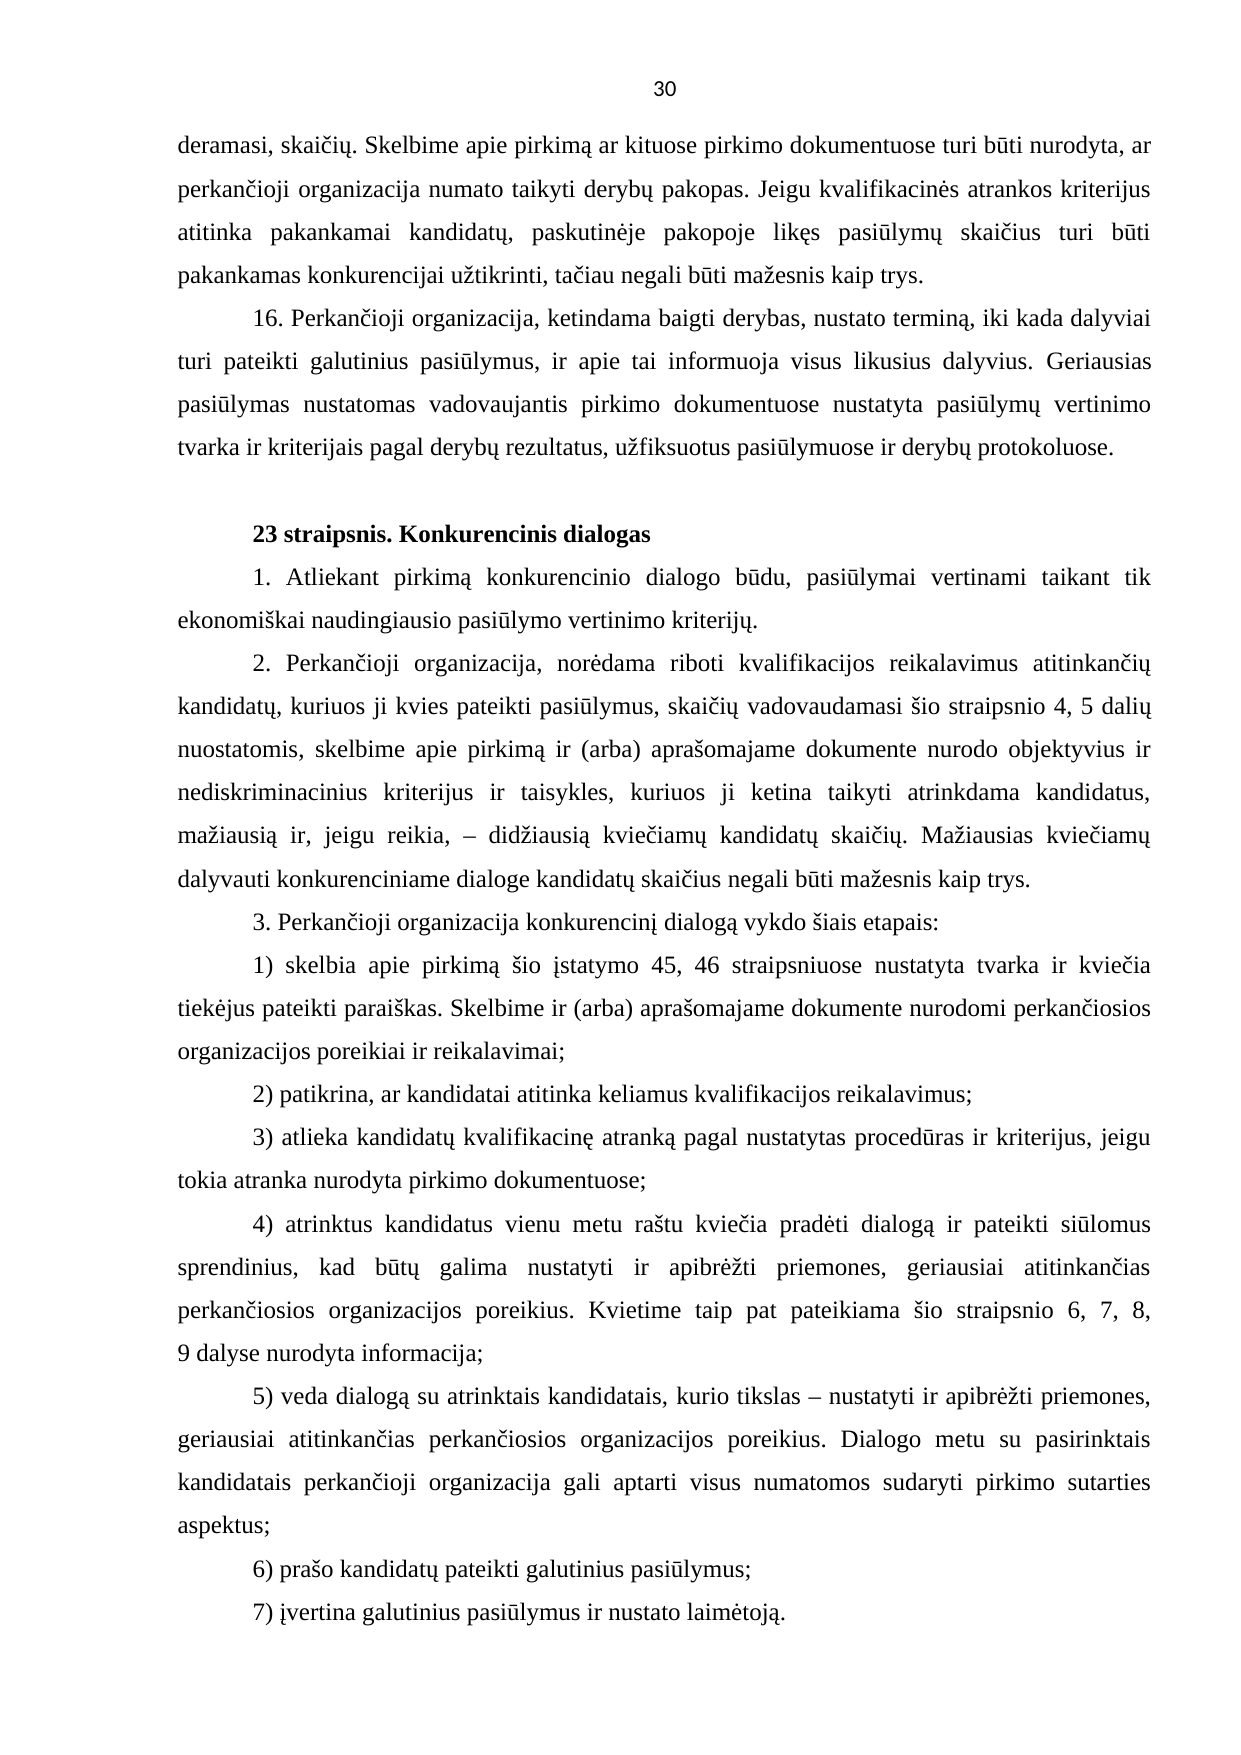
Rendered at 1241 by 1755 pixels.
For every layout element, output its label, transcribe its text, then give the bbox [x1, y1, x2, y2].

text 1) skelbia apie pirkimą šio įstatymo 45, 46 straipsniuose nustatyta tvarka ir kviečia tiekėjus pateikti paraiškas. Skelbime ir (arba) aprašomajame dokumente nurodomi perkančiosios organizacijos poreikiai ir reikalavimai; [177, 950, 1152, 1065]
text 23 straipsnis. Konkurencinis dialogas [177, 519, 1152, 547]
text 3) atlieka kandidatų kvalifikacinę atranką pagal nustatytas procedūras ir kriterijus, jeigu tokia atranka nurodyta pirkimo dokumentuose; [177, 1122, 1152, 1194]
text 4) atrinktus kandidatus vienu metu raštu kviečia pradėti dialogą ir pateikti siūlomus sprendinius, kad būtų galima nustatyti ir apibrėžti priemones, geriausiai atitinkančias perkančiosios organizacijos poreikius. Kvietime taip pat pateikiama šio straipsnio 6, 7, 8, 9 dalyse nurodyta informacija; [177, 1209, 1152, 1367]
text deramasi, skaičių. Skelbime apie pirkimą ar kituose pirkimo dokumentuose turi būti nurodyta, ar perkančioji organizacija numato taikyti derybų pakopas. Jeigu kvalifikacinės atrankos kriterijus atitinka pakankamai kandidatų, paskutinėje pakopoje likęs pasiūlymų skaičius turi būti pakankamas konkurencijai užtikrinti, tačiau negali būti mažesnis kaip trys. [177, 131, 1152, 289]
text 5) veda dialogą su atrinktais kandidatais, kurio tikslas – nustatyti ir apibrėžti priemones, geriausiai atitinkančias perkančiosios organizacijos poreikius. Dialogo metu su pasirinktais kandidatais perkančioji organizacija gali aptarti visus numatomos sudaryti pirkimo sutarties aspektus; [177, 1381, 1152, 1539]
text 7) įvertina galutinius pasiūlymus ir nustato laimėtoją. [177, 1597, 1152, 1626]
text 3. Perkančioji organizacija konkurencinį dialogą vykdo šiais etapais: [177, 907, 1152, 936]
text 2. Perkančioji organizacija, norėdama riboti kvalifikacijos reikalavimus atitinkančių kandidatų, kuriuos ji kvies pateikti pasiūlymus, skaičių vadovaudamasi šio straipsnio 4, 5 dalių nuostatomis, skelbime apie pirkimą ir (arba) aprašomajame dokumente nurodo objektyvius ir nediskriminacinius kriterijus ir taisykles, kuriuos ji ketina taikyti atrinkdama kandidatus, mažiausią ir, jeigu reikia, – didžiausią kviečiamų kandidatų skaičių. Mažiausias kviečiamų dalyvauti konkurenciniame dialoge kandidatų skaičius negali būti mažesnis kaip trys. [177, 648, 1152, 892]
text 6) prašo kandidatų pateikti galutinius pasiūlymus; [177, 1554, 1152, 1582]
text 1. Atliekant pirkimą konkurencinio dialogo būdu, pasiūlymai vertinami taikant tik ekonomiškai naudingiausio pasiūlymo vertinimo kriterijų. [177, 562, 1152, 634]
text 2) patikrina, ar kandidatai atitinka keliamus kvalifikacijos reikalavimus; [177, 1079, 1152, 1108]
text 16. Perkančioji organizacija, ketindama baigti derybas, nustato terminą, iki kada dalyviai turi pateikti galutinius pasiūlymus, ir apie tai informuoja visus likusius dalyvius. Geriausias pasiūlymas nustatomas vadovaujantis pirkimo dokumentuose nustatyta pasiūlymų vertinimo tvarka ir kriterijais pagal derybų rezultatus, užfiksuotus pasiūlymuose ir derybų protokoluose. [177, 303, 1152, 461]
